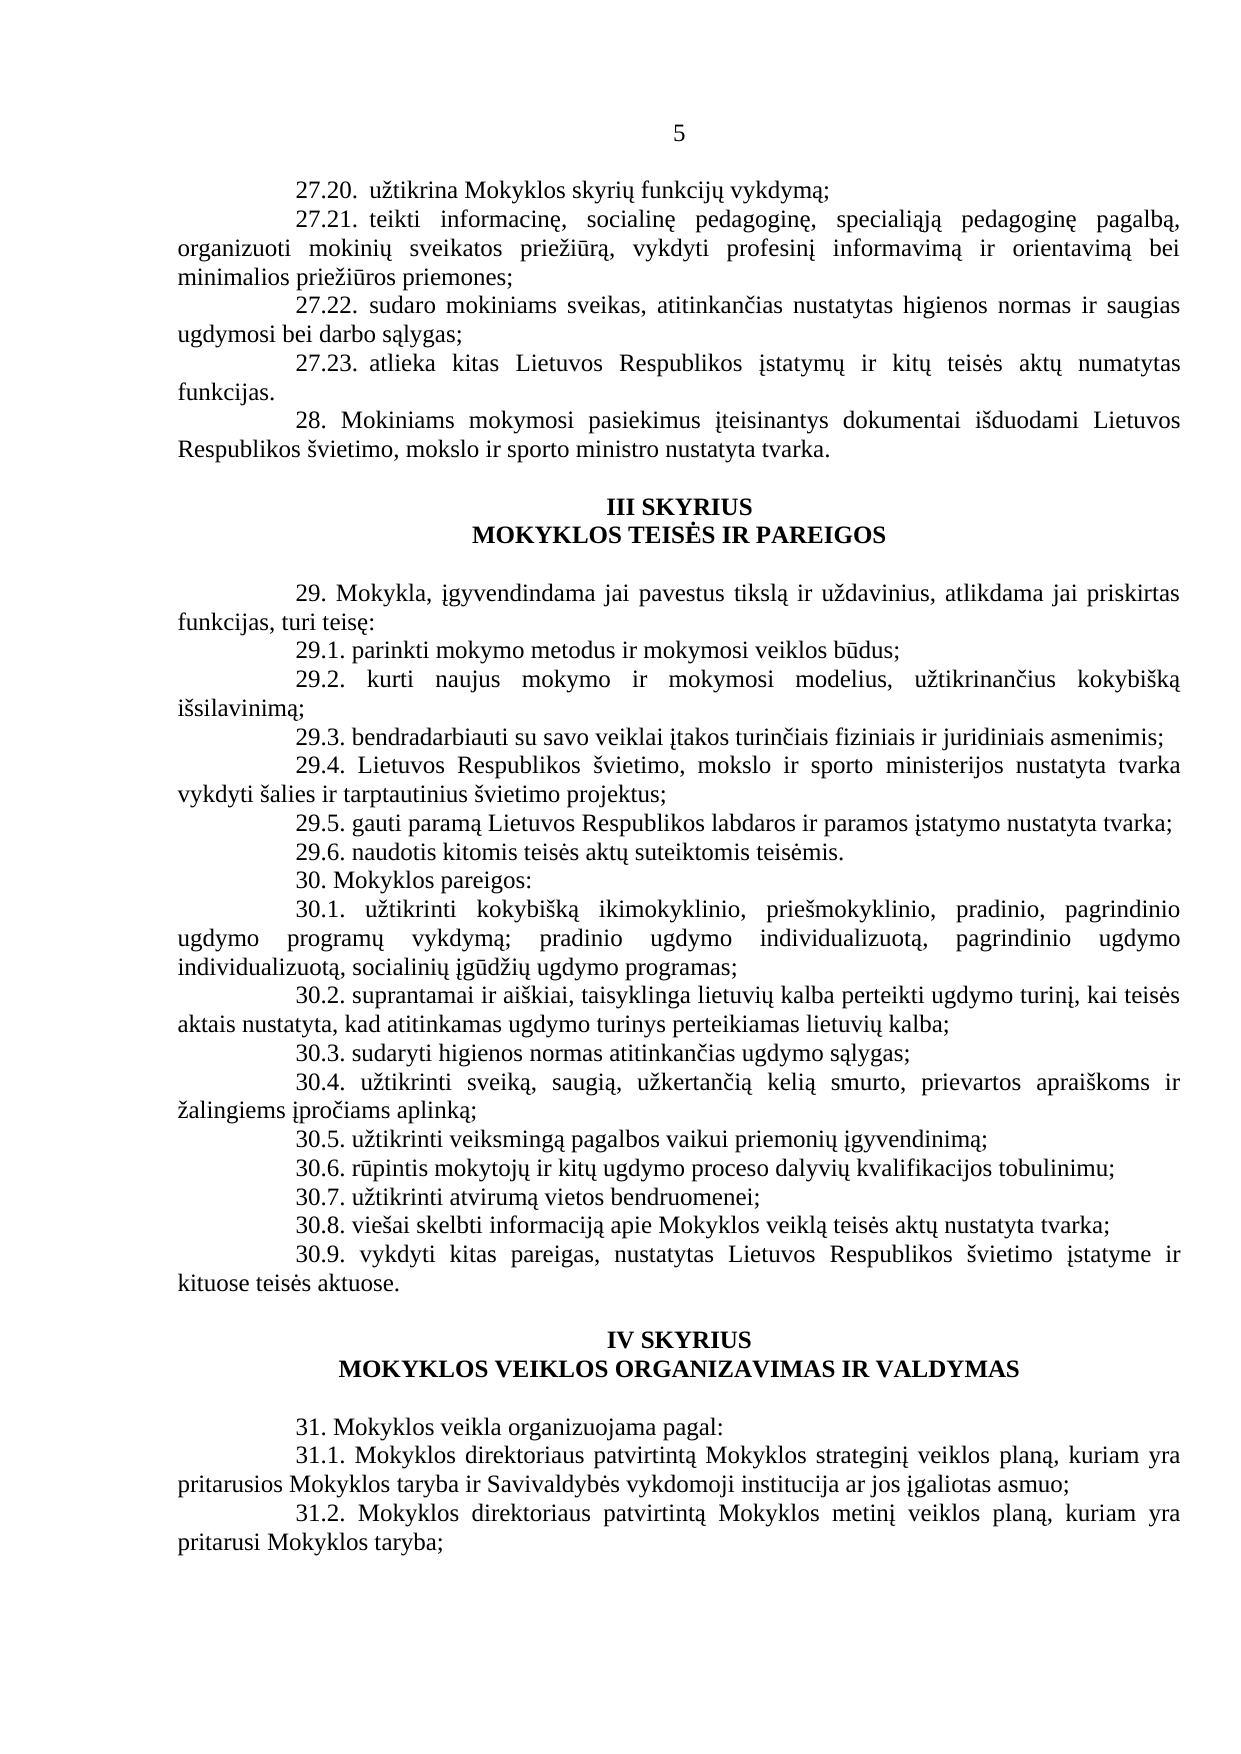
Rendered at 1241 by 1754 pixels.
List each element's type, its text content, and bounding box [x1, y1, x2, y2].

text 30.1. užtikrinti kokybišką ikimokyklinio, priešmokyklinio, pradinio, pagrindinio ugdymo programų vykdymą; pradinio ugdymo individualizuotą, pagrindinio ugdymo individualizuotą, socialinių įgūdžių ugdymo programas; [177, 894, 1181, 981]
text 30.4. užtikrinti sveiką, saugią, užkertančią kelią smurto, prievartos apraiškoms ir žalingiems įpročiams aplinką; [177, 1067, 1181, 1124]
text 27.20. užtikrina Mokyklos skyrių funkcijų vykdymą; [177, 176, 1181, 204]
text 30.2. suprantamai ir aiškiai, taisyklinga lietuvių kalba perteikti ugdymo turinį, kai teisės aktais nustatyta, kad atitinkamas ugdymo turinys perteikiamas lietuvių kalba; [177, 981, 1181, 1038]
text IV SKYRIUS [177, 1326, 1181, 1354]
text 31. Mokyklos veikla organizuojama pagal: [177, 1412, 1181, 1441]
text 30.9. vykdyti kitas pareigas, nustatytas Lietuvos Respublikos švietimo įstatyme ir kituose teisės aktuose. [177, 1239, 1181, 1297]
text 30.7. užtikrinti atvirumą vietos bendruomenei; [177, 1182, 1181, 1211]
text 29.6. naudotis kitomis teisės aktų suteiktomis teisėmis. [177, 837, 1181, 866]
text III SKYRIUS [177, 492, 1181, 521]
text 29.3. bendradarbiauti su savo veiklai įtakos turinčiais fiziniais ir juridiniais asmenimis; [177, 722, 1181, 751]
text 29.1. parinkti mokymo metodus ir mokymosi veiklos būdus; [177, 636, 1181, 664]
text 31.2. Mokyklos direktoriaus patvirtintą Mokyklos metinį veiklos planą, kuriam yra pritarusi Mokyklos taryba; [177, 1498, 1181, 1556]
text 27.21. teikti informacinę, socialinę pedagoginę, specialiąją pedagoginę pagalbą, organizuoti mokinių sveikatos priežiūrą, vykdyti profesinį informavimą ir orientavimą bei minimalios priežiūros priemones; [177, 204, 1181, 291]
text 30. Mokyklos pareigos: [177, 866, 1181, 894]
text 27.23. atlieka kitas Lietuvos Respublikos įstatymų ir kitų teisės aktų numatytas funkcijas. [177, 348, 1181, 406]
text 29.5. gauti paramą Lietuvos Respublikos labdaros ir paramos įstatymo nustatyta tvarka; [177, 808, 1181, 837]
text 31.1. Mokyklos direktoriaus patvirtintą Mokyklos strateginį veiklos planą, kuriam yra pritarusios Mokyklos taryba ir Savivaldybės vykdomoji institucija ar jos įgaliotas asmuo; [177, 1441, 1181, 1498]
text MOKYKLOS VEIKLOS ORGANIZAVIMAS IR VALDYMAS [177, 1354, 1181, 1383]
text 27.22. sudaro mokiniams sveikas, atitinkančias nustatytas higienos normas ir saugias ugdymosi bei darbo sąlygas; [177, 291, 1181, 348]
text 29.4. Lietuvos Respublikos švietimo, mokslo ir sporto ministerijos nustatyta tvarka vykdyti šalies ir tarptautinius švietimo projektus; [177, 751, 1181, 808]
text MOKYKLOS TEISĖS IR PAREIGOS [177, 521, 1181, 549]
text 29. Mokykla, įgyvendindama jai pavestus tikslą ir uždavinius, atlikdama jai priskirtas funkcijas, turi teisę: [177, 578, 1181, 636]
text 30.8. viešai skelbti informaciją apie Mokyklos veiklą teisės aktų nustatyta tvarka; [177, 1211, 1181, 1239]
text 30.3. sudaryti higienos normas atitinkančias ugdymo sąlygas; [177, 1038, 1181, 1067]
text 29.2. kurti naujus mokymo ir mokymosi modelius, užtikrinančius kokybišką išsilavinimą; [177, 664, 1181, 722]
text 28. Mokiniams mokymosi pasiekimus įteisinantys dokumentai išduodami Lietuvos Respublikos švietimo, mokslo ir sporto ministro nustatyta tvarka. [177, 406, 1181, 463]
text 30.6. rūpintis mokytojų ir kitų ugdymo proceso dalyvių kvalifikacijos tobulinimu; [177, 1153, 1181, 1182]
text 30.5. užtikrinti veiksmingą pagalbos vaikui priemonių įgyvendinimą; [177, 1124, 1181, 1153]
